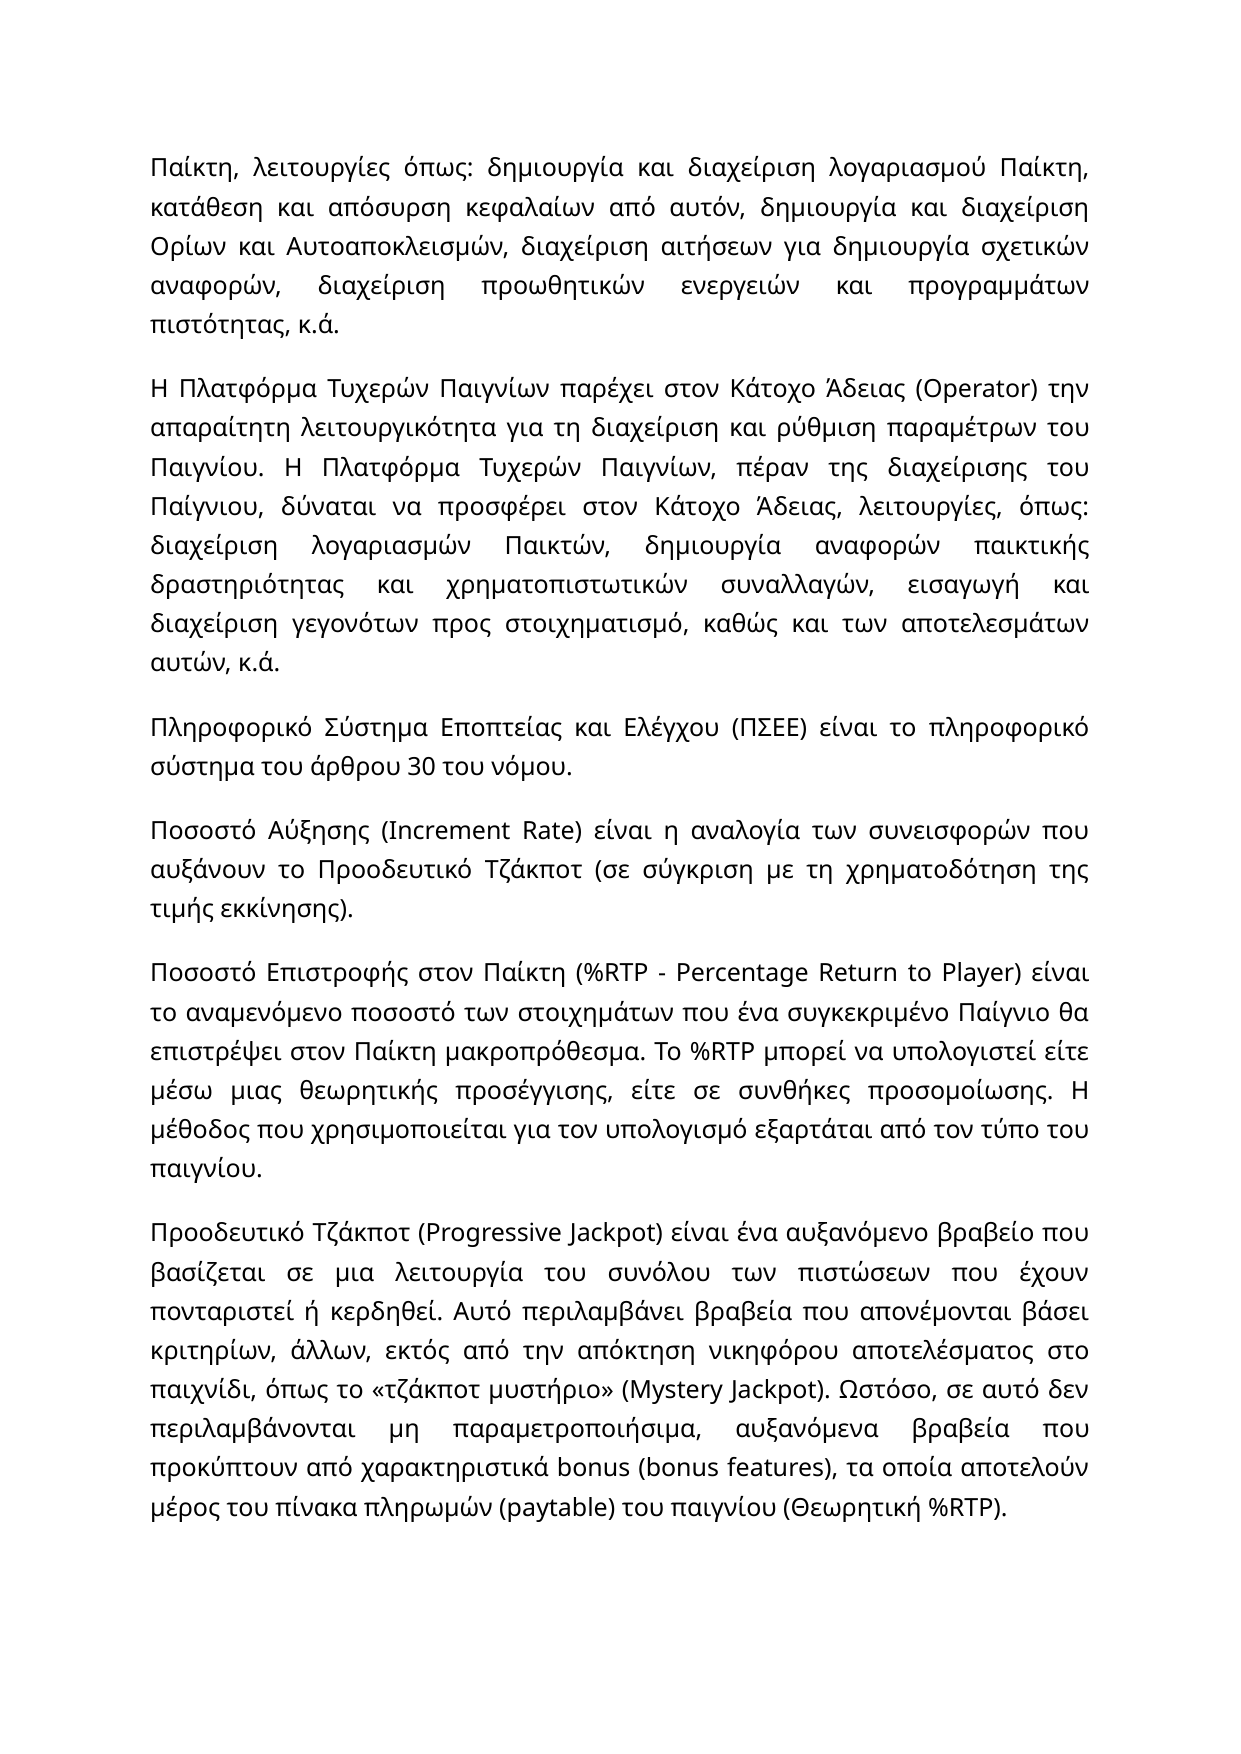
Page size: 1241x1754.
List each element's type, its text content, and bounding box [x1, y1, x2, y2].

text Ποσοστό Αύξησης (Increment Rate) είναι η αναλογία των συνεισφορών που αυξάνουν το Προοδευτικό Τζάκποτ (σε σύγκριση με τη χρηματοδότηση της τιμής εκκίνησης). [150, 812, 1090, 925]
text Πληροφορικό Σύστημα Εποπτείας και Ελέγχου (ΠΣΕΕ) είναι το πληροφορικό σύστημα του άρθρου 30 του νόμου. [150, 709, 1090, 782]
text Ποσοστό Επιστροφής στον Παίκτη (%RTP - Percentage Return to Player) είναι το αναμενόμενο ποσοστό των στοιχημάτων που ένα συγκεκριμένο Παίγνιο θα επιστρέψει στον Παίκτη μακροπρόθεσμα. Το %RTP μπορεί να υπολογιστεί είτε μέσω μιας θεωρητικής προσέγγισης, είτε σε συνθήκες προσομοίωσης. Η μέθοδος που χρησιμοποιείται για τον υπολογισμό εξαρτάται από τον τύπο του παιγνίου. [150, 955, 1090, 1185]
text Προοδευτικό Τζάκποτ (Progressive Jackpot) είναι ένα αυξανόμενο βραβείο που βασίζεται σε μια λειτουργία του συνόλου των πιστώσεων που έχουν πονταριστεί ή κερδηθεί. Αυτό περιλαμβάνει βραβεία που απονέμονται βάσει κριτηρίων, άλλων, εκτός από την απόκτηση νικηφόρου αποτελέσματος στο παιχνίδι, όπως το «τζάκποτ μυστήριο» (Mystery Jackpot). Ωστόσο, σε αυτό δεν περιλαμβάνονται μη παραμετροποιήσιμα, αυξανόμενα βραβεία που προκύπτουν από χαρακτηριστικά bonus (bonus features), τα οποία αποτελούν μέρος του πίνακα πληρωμών (paytable) του παιγνίου (Θεωρητική %RTP). [150, 1215, 1090, 1523]
text Η Πλατφόρμα Τυχερών Παιγνίων παρέχει στον Κάτοχο Άδειας (Operator) την απαραίτητη λειτουργικότητα για τη διαχείριση και ρύθμιση παραμέτρων του Παιγνίου. Η Πλατφόρμα Τυχερών Παιγνίων, πέραν της διαχείρισης του Παίγνιου, δύναται να προσφέρει στον Κάτοχο Άδειας, λειτουργίες, όπως: διαχείριση λογαριασμών Παικτών, δημιουργία αναφορών παικτικής δραστηριότητας και χρηματοπιστωτικών συναλλαγών, εισαγωγή και διαχείριση γεγονότων προς στοιχηματισμό, καθώς και των αποτελεσμάτων αυτών, κ.ά. [150, 371, 1090, 679]
text Παίκτη, λειτουργίες όπως: δημιουργία και διαχείριση λογαριασμού Παίκτη, κατάθεση και απόσυρση κεφαλαίων από αυτόν, δημιουργία και διαχείριση Ορίων και Αυτοαποκλεισμών, διαχείριση αιτήσεων για δημιουργία σχετικών αναφορών, διαχείριση προωθητικών ενεργειών και προγραμμάτων πιστότητας, κ.ά. [150, 150, 1090, 341]
